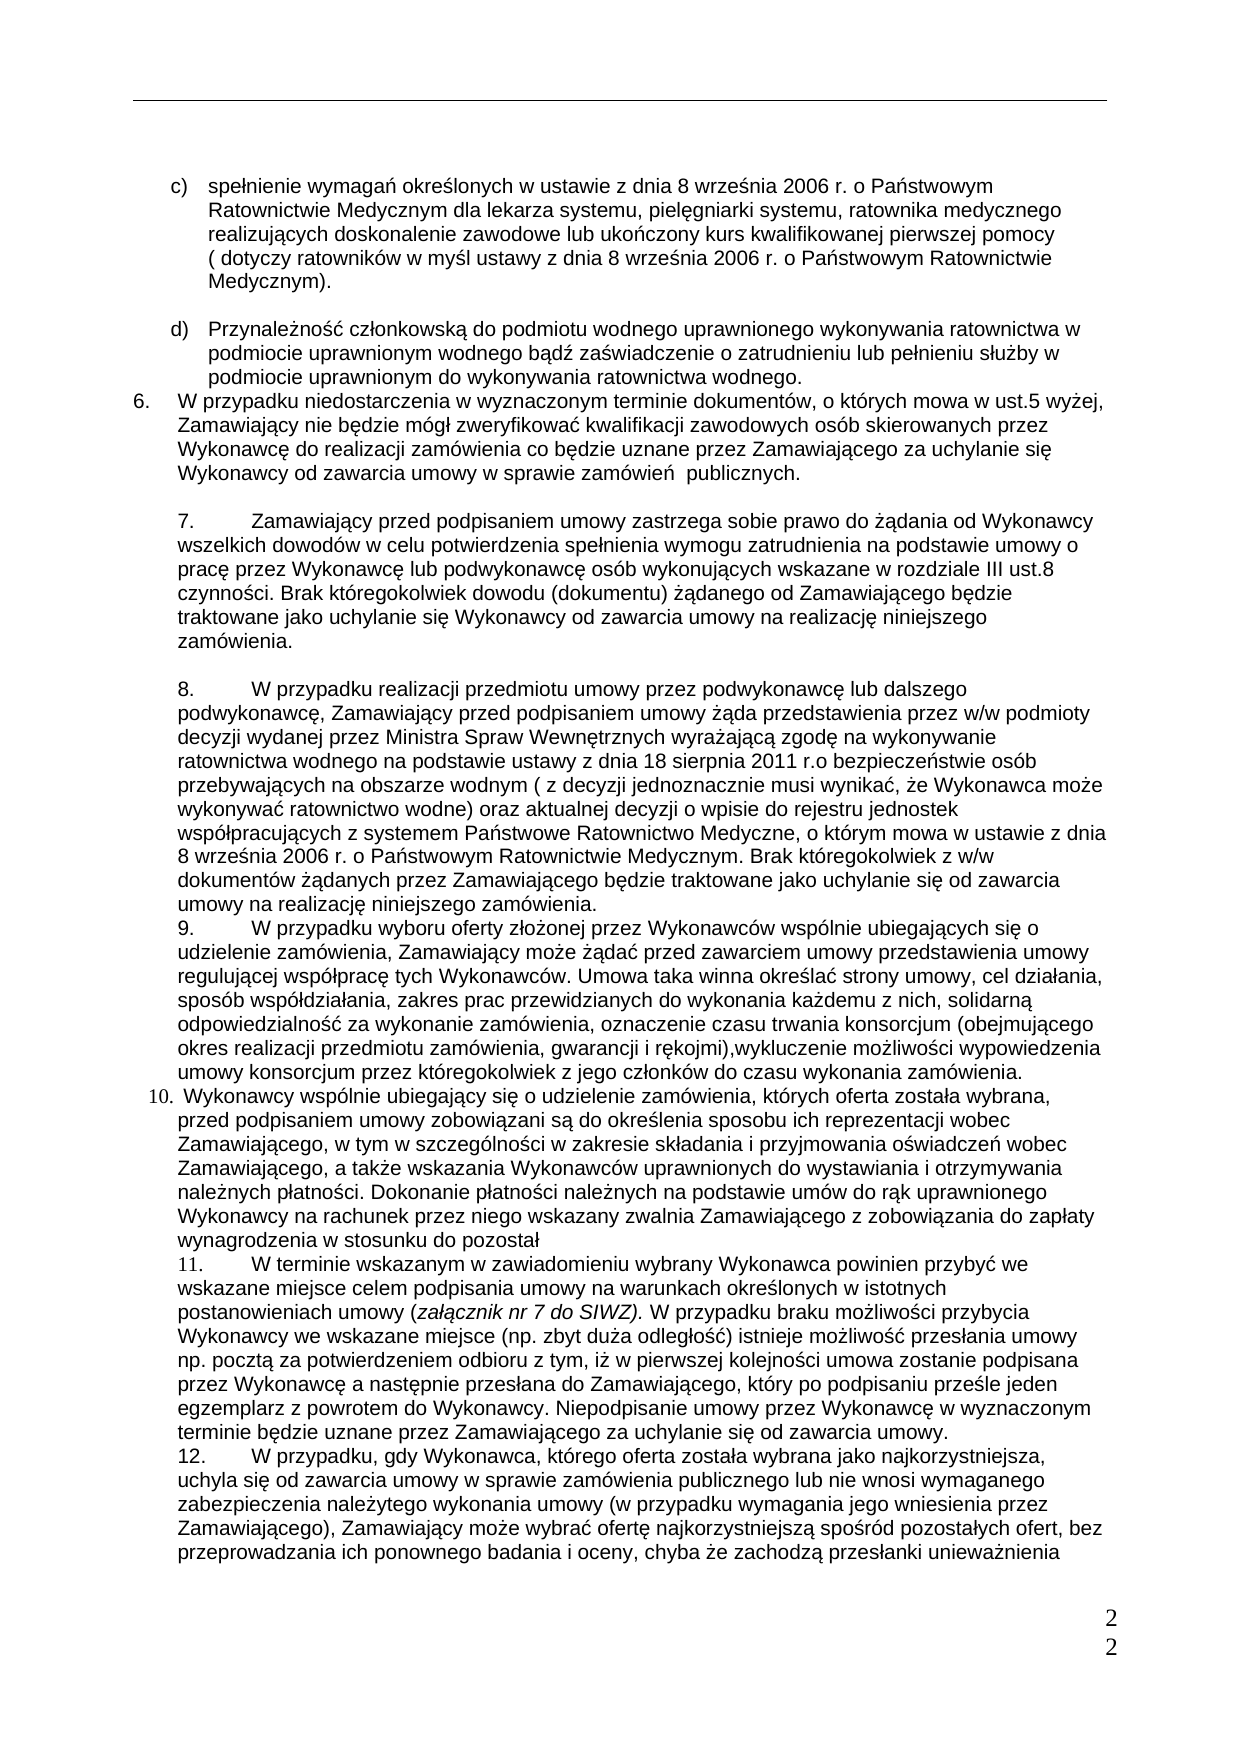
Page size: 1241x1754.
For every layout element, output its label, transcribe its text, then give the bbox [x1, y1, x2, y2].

list Przynależność członkowską do podmiotu wodnego uprawnionego wykonywania ratownictwa w podmiocie uprawnionym wodnego bądź zaświadczenie o zatrudnieniu lub pełnieniu służby w podmiocie uprawnionym do wykonywania ratownictwa wodnego. [170, 317, 1107, 389]
list W terminie wskazanym w zawiadomieniu wybrany Wykonawca powinien przybyć we wskazane miejsce celem podpisania umowy na warunkach określonych w istotnych postanowieniach umowy (załącznik nr 7 do SIWZ). W przypadku braku możliwości przybycia Wykonawcy we wskazane miejsce (np. zbyt duża odległość) istnieje możliwość przesłania umowy np. pocztą za potwierdzeniem odbioru z tym, iż w pierwszej kolejności umowa zostanie podpisana przez Wykonawcę a następnie przesłana do Zamawiającego, który po podpisaniu prześle jeden egzemplarz z powrotem do Wykonawcy. Niepodpisanie umowy przez Wykonawcę w wyznaczonym terminie będzie uznane przez Zamawiającego za uchylanie się od zawarcia umowy. [177, 1252, 1107, 1444]
list spełnienie wymagań określonych w ustawie z dnia 8 września 2006 r. o Państwowym Ratownictwie Medycznym dla lekarza systemu, pielęgniarki systemu, ratownika medycznego realizujących doskonalenie zawodowe lub ukończony kurs kwalifikowanej pierwszej pomocy ( dotyczy ratowników w myśl ustawy z dnia 8 września 2006 r. o Państwowym Ratownictwie Medycznym). [170, 173, 1107, 293]
list W przypadku realizacji przedmiotu umowy przez podwykonawcę lub dalszego podwykonawcę, Zamawiający przed podpisaniem umowy żąda przedstawienia przez w/w podmioty decyzji wydanej przez Ministra Spraw Wewnętrznych wyrażającą zgodę na wykonywanie ratownictwa wodnego na podstawie ustawy z dnia 18 sierpnia 2011 r.o bezpieczeństwie osób przebywających na obszarze wodnym ( z decyzji jednoznacznie musi wynikać, że Wykonawca może wykonywać ratownictwo wodne) oraz aktualnej decyzji o wpisie do rejestru jednostek współpracujących z systemem Państwowe Ratownictwo Medyczne, o którym mowa w ustawie z dnia 8 września 2006 r. o Państwowym Ratownictwie Medycznym. Brak któregokolwiek z w/w dokumentów żądanych przez Zamawiającego będzie traktowane jako uchylanie się od zawarcia umowy na realizację niniejszego zamówienia. [177, 677, 1107, 916]
list Zamawiający przed podpisaniem umowy zastrzega sobie prawo do żądania od Wykonawcy wszelkich dowodów w celu potwierdzenia spełnienia wymogu zatrudnienia na podstawie umowy o pracę przez Wykonawcę lub podwykonawcę osób wykonujących wskazane w rozdziale III ust.8 czynności. Brak któregokolwiek dowodu (dokumentu) żądanego od Zamawiającego będzie traktowane jako uchylanie się Wykonawcy od zawarcia umowy na realizację niniejszego zamówienia. [177, 509, 1107, 653]
list W przypadku wyboru oferty złożonej przez Wykonawców wspólnie ubiegających się o udzielenie zamówienia, Zamawiający może żądać przed zawarciem umowy przedstawienia umowy regulującej współpracę tych Wykonawców. Umowa taka winna określać strony umowy, cel działania, sposób współdziałania, zakres prac przewidzianych do wykonania każdemu z nich, solidarną odpowiedzialność za wykonanie zamówienia, oznaczenie czasu trwania konsorcjum (obejmującego okres realizacji przedmiotu zamówienia, gwarancji i rękojmi),wykluczenie możliwości wypowiedzenia umowy konsorcjum przez któregokolwiek z jego członków do czasu wykonania zamówienia. [177, 916, 1107, 1084]
list Wykonawcy wspólnie ubiegający się o udzielenie zamówienia, których oferta została wybrana, przed podpisaniem umowy zobowiązani są do określenia sposobu ich reprezentacji wobec Zamawiającego, w tym w szczególności w zakresie składania i przyjmowania oświadczeń wobec Zamawiającego, a także wskazania Wykonawców uprawnionych do wystawiania i otrzymywania należnych płatności. Dokonanie płatności należnych na podstawie umów do rąk uprawnionego Wykonawcy na rachunek przez niego wskazany zwalnia Zamawiającego z zobowiązania do zapłaty wynagrodzenia w stosunku do pozostał [148, 1084, 1107, 1252]
list W przypadku, gdy Wykonawca, którego oferta została wybrana jako najkorzystniejsza, uchyla się od zawarcia umowy w sprawie zamówienia publicznego lub nie wnosi wymaganego zabezpieczenia należytego wykonania umowy (w przypadku wymagania jego wniesienia przez Zamawiającego), Zamawiający może wybrać ofertę najkorzystniejszą spośród pozostałych ofert, bez przeprowadzania ich ponownego badania i oceny, chyba że zachodzą przesłanki unieważnienia [177, 1444, 1107, 1563]
list W przypadku niedostarczenia w wyznaczonym terminie dokumentów, o których mowa w ust.5 wyżej, Zamawiający nie będzie mógł zweryfikować kwalifikacji zawodowych osób skierowanych przez Wykonawcę do realizacji zamówienia co będzie uznane przez Zamawiającego za uchylanie się Wykonawcy od zawarcia umowy w sprawie zamówień publicznych. [133, 389, 1107, 485]
